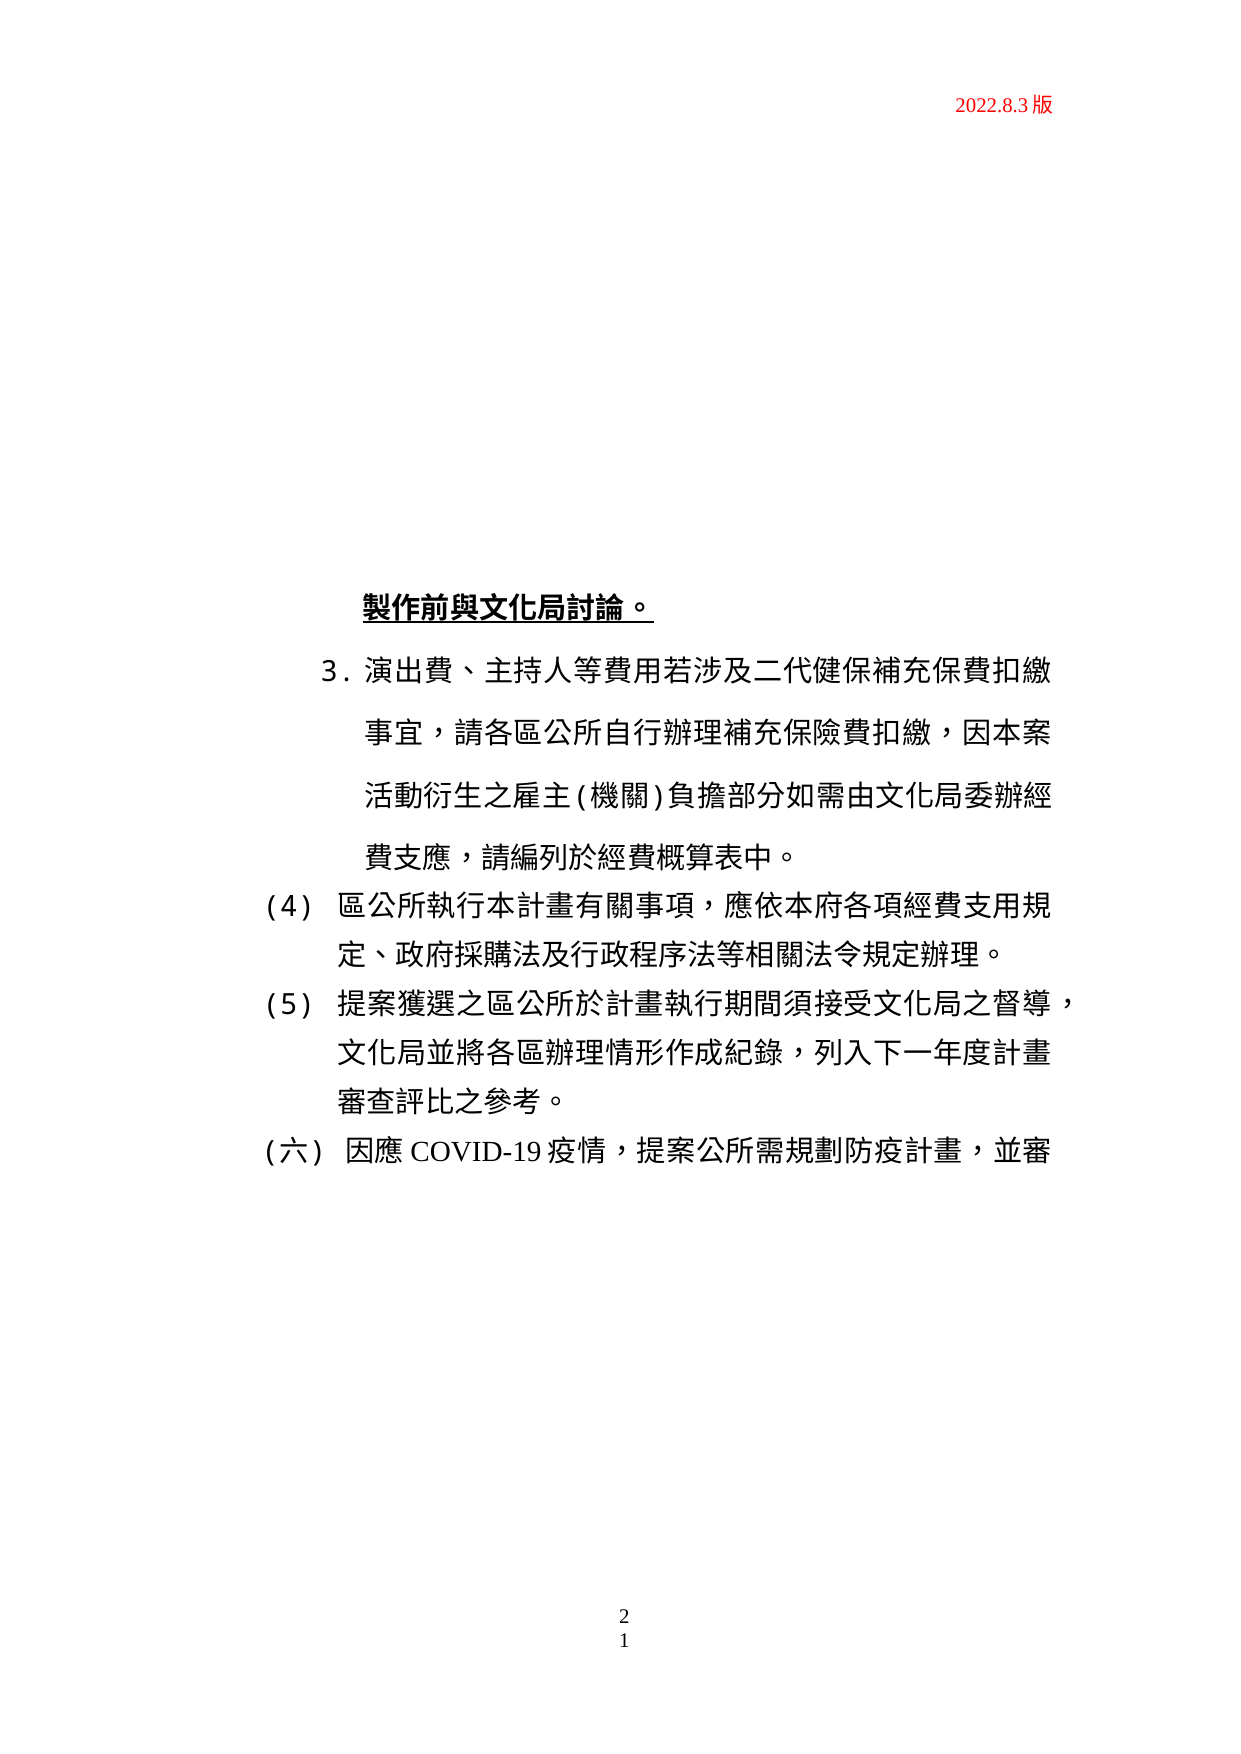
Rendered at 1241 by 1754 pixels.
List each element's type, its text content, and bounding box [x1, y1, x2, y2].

list 提案獲選之區公所於計畫執行期間須接受文化局之督導，文化局並將各區辦理情形作成紀錄，列入下一年度計畫審查評比之參考。 [262, 975, 1053, 1122]
list 演出費、主持人等費用若涉及二代健保補充保費扣繳事宜，請各區公所自行辦理補充保險費扣繳，因本案活動衍生之雇主(機關)負擔部分如需由文化局委辦經費支應，請編列於經費概算表中。 [320, 627, 1053, 877]
text (六) 因應COVID-19疫情，提案公所需規劃防疫計畫，並審 [261, 1122, 1053, 1171]
list 區公所執行本計畫有關事項，應依本府各項經費支用規定、政府採購法及行政程序法等相關法令規定辦理。 [262, 877, 1053, 975]
list 本案經費因係經常門費用，不可採購各項設備(如電腦、照相機、攝影機、錄音機、錄影機、通訊設備、網路設備、燈光、音響等)、器材、各項電腦軟體及硬體設施等購置及施作；亦不包含服裝、抽獎品、摸彩獎項之購置費、紀念品費。有關宣導品之認定，請於製作前與文化局討論。 [362, 564, 1053, 627]
